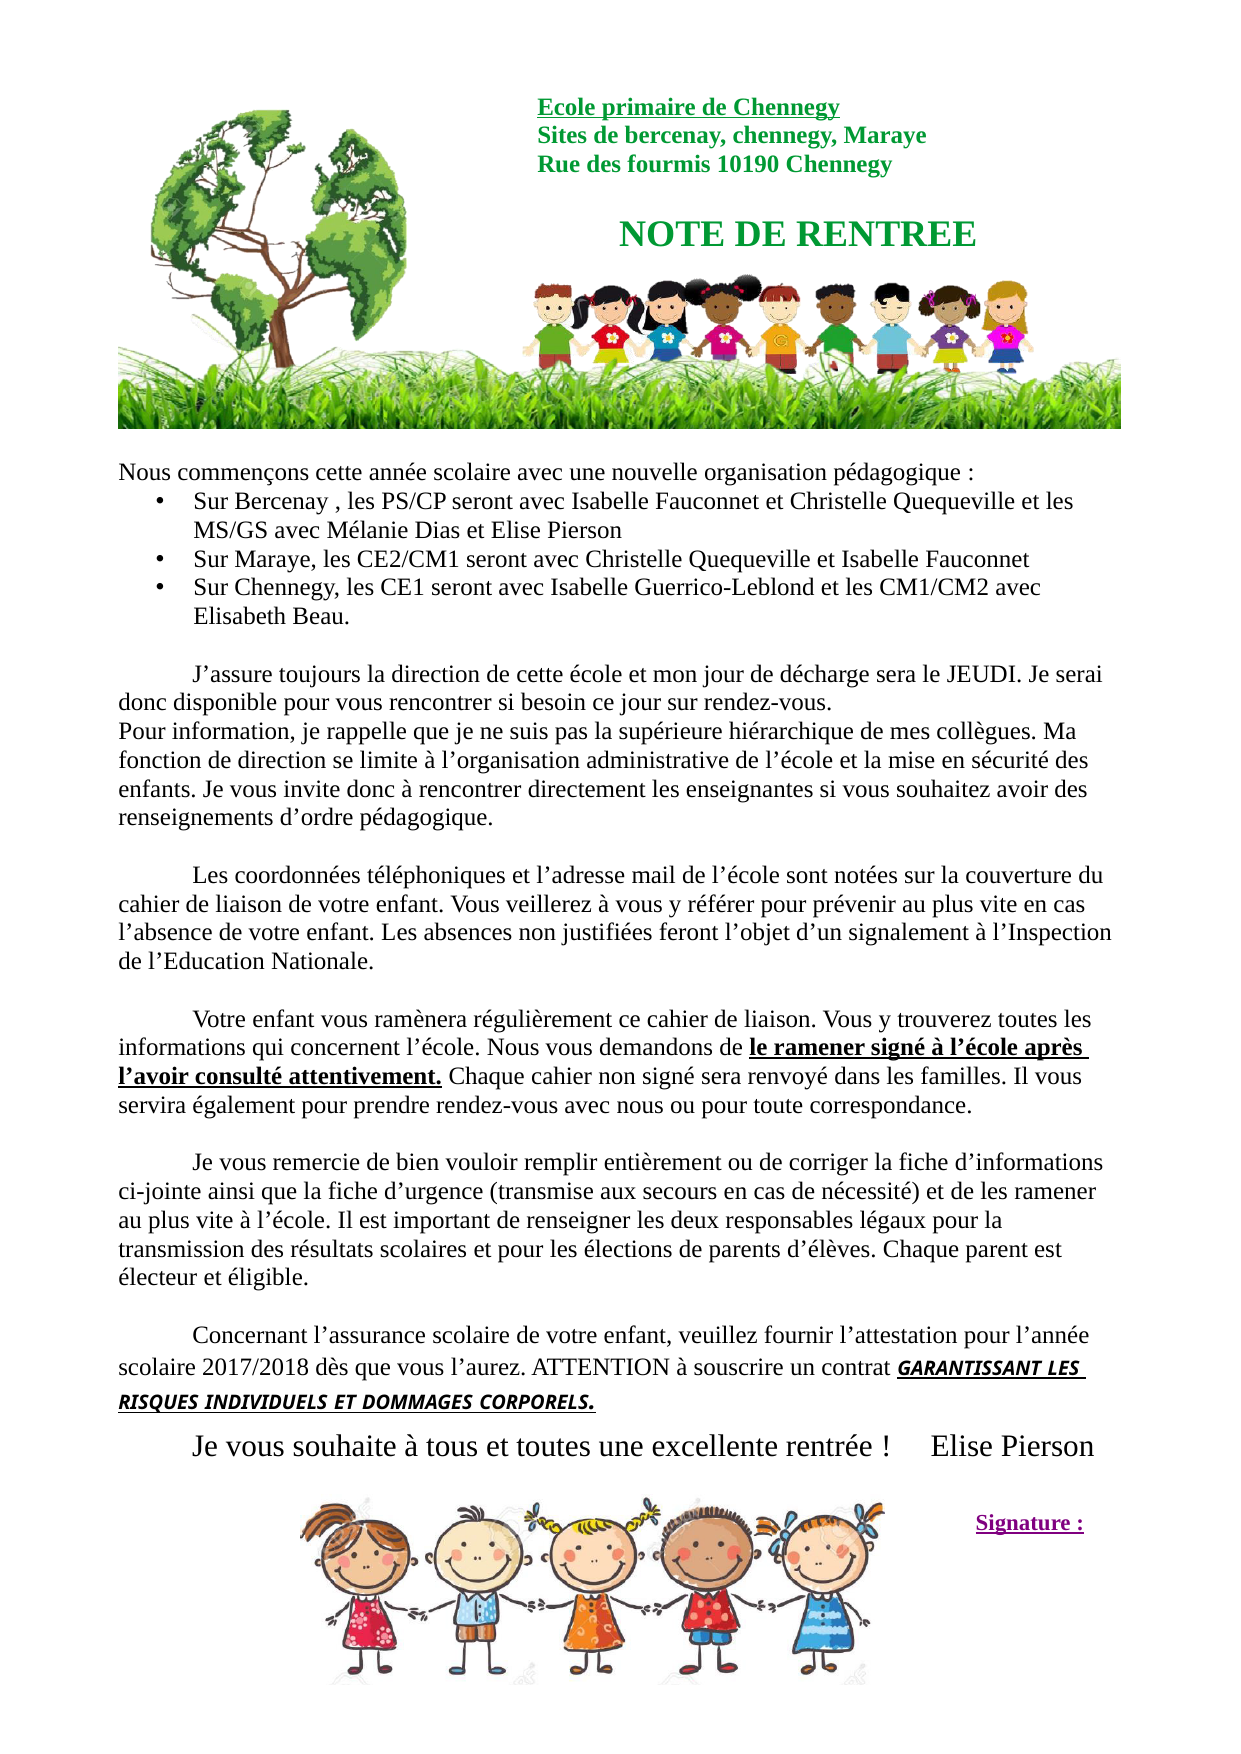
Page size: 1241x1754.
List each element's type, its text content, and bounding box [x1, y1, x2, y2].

text Je vous remercie de bien vouloir remplir entièrement ou de corriger la fiche d’informations ci-jointe ainsi que la fiche d’urgence (transmise aux secours en cas de nécessité) et de les ramener au plus vite à l’école. Il est important de renseigner les deux responsables légaux pour la transmission des résultats scolaires et pour les élections de parents d’élèves. Chaque parent est électeur et éligible. [118, 1147, 1122, 1291]
text Les coordonnées téléphoniques et l’adresse mail de l’école sont notées sur la couverture du cahier de liaison de votre enfant. Vous veillerez à vous y référer pour prévenir au plus vite en cas l’absence de votre enfant. Les absences non justifiées feront l’objet d’un signalement à l’Inspection de l’Education Nationale. [118, 860, 1122, 975]
list Sur Maraye, les CE2/CM1 seront avec Christelle Quequeville et Isabelle Fauconnet [156, 544, 1122, 572]
list Sur Bercenay , les PS/CP seront avec Isabelle Fauconnet et Christelle Quequeville et les MS/GS avec Mélanie Dias et Elise Pierson [156, 486, 1122, 544]
list Sur Chennegy, les CE1 seront avec Isabelle Guerrico-Leblond et les CM1/CM2 avec Elisabeth Beau. [156, 572, 1122, 630]
text [192, 1509, 291, 1604]
text Votre enfant vous ramènera régulièrement ce cahier de liaison. Vous y trouverez toutes les informations qui concernent l’école. Nous vous demandons de le ramener signé à l’école après l’avoir consulté attentivement. Chaque cahier non signé sera renvoyé dans les familles. Il vous servira également pour prendre rendez-vous avec nous ou pour toute correspondance. [118, 1004, 1122, 1119]
text Signature : [902, 1509, 1122, 1604]
text Nous commençons cette année scolaire avec une nouvelle organisation pédagogique : [118, 457, 1122, 486]
picture [118, 88, 1123, 429]
text J’assure toujours la direction de cette école et mon jour de décharge sera le JEUDI. Je serai donc disponible pour vous rencontrer si besoin ce jour sur rendez-vous. [118, 659, 1122, 716]
text Je vous souhaite à tous et toutes une excellente rentrée ! Elise Pierson [192, 1427, 1122, 1499]
picture [291, 1489, 902, 1685]
text Pour information, je rappelle que je ne suis pas la supérieure hiérarchique de mes collègues. Ma fonction de direction se limite à l’organisation administrative de l’école et la mise en sécurité des enfants. Je vous invite donc à rencontrer directement les enseignantes si vous souhaitez avoir des renseignements d’ordre pédagogique. [118, 716, 1122, 831]
text Concernant l’assurance scolaire de votre enfant, veuillez fournir l’attestation pour l’année scolaire 2017/2018 dès que vous l’aurez. ATTENTION à souscrire un contrat garantissant les risques individuels et dommages corporels. [118, 1320, 1122, 1417]
